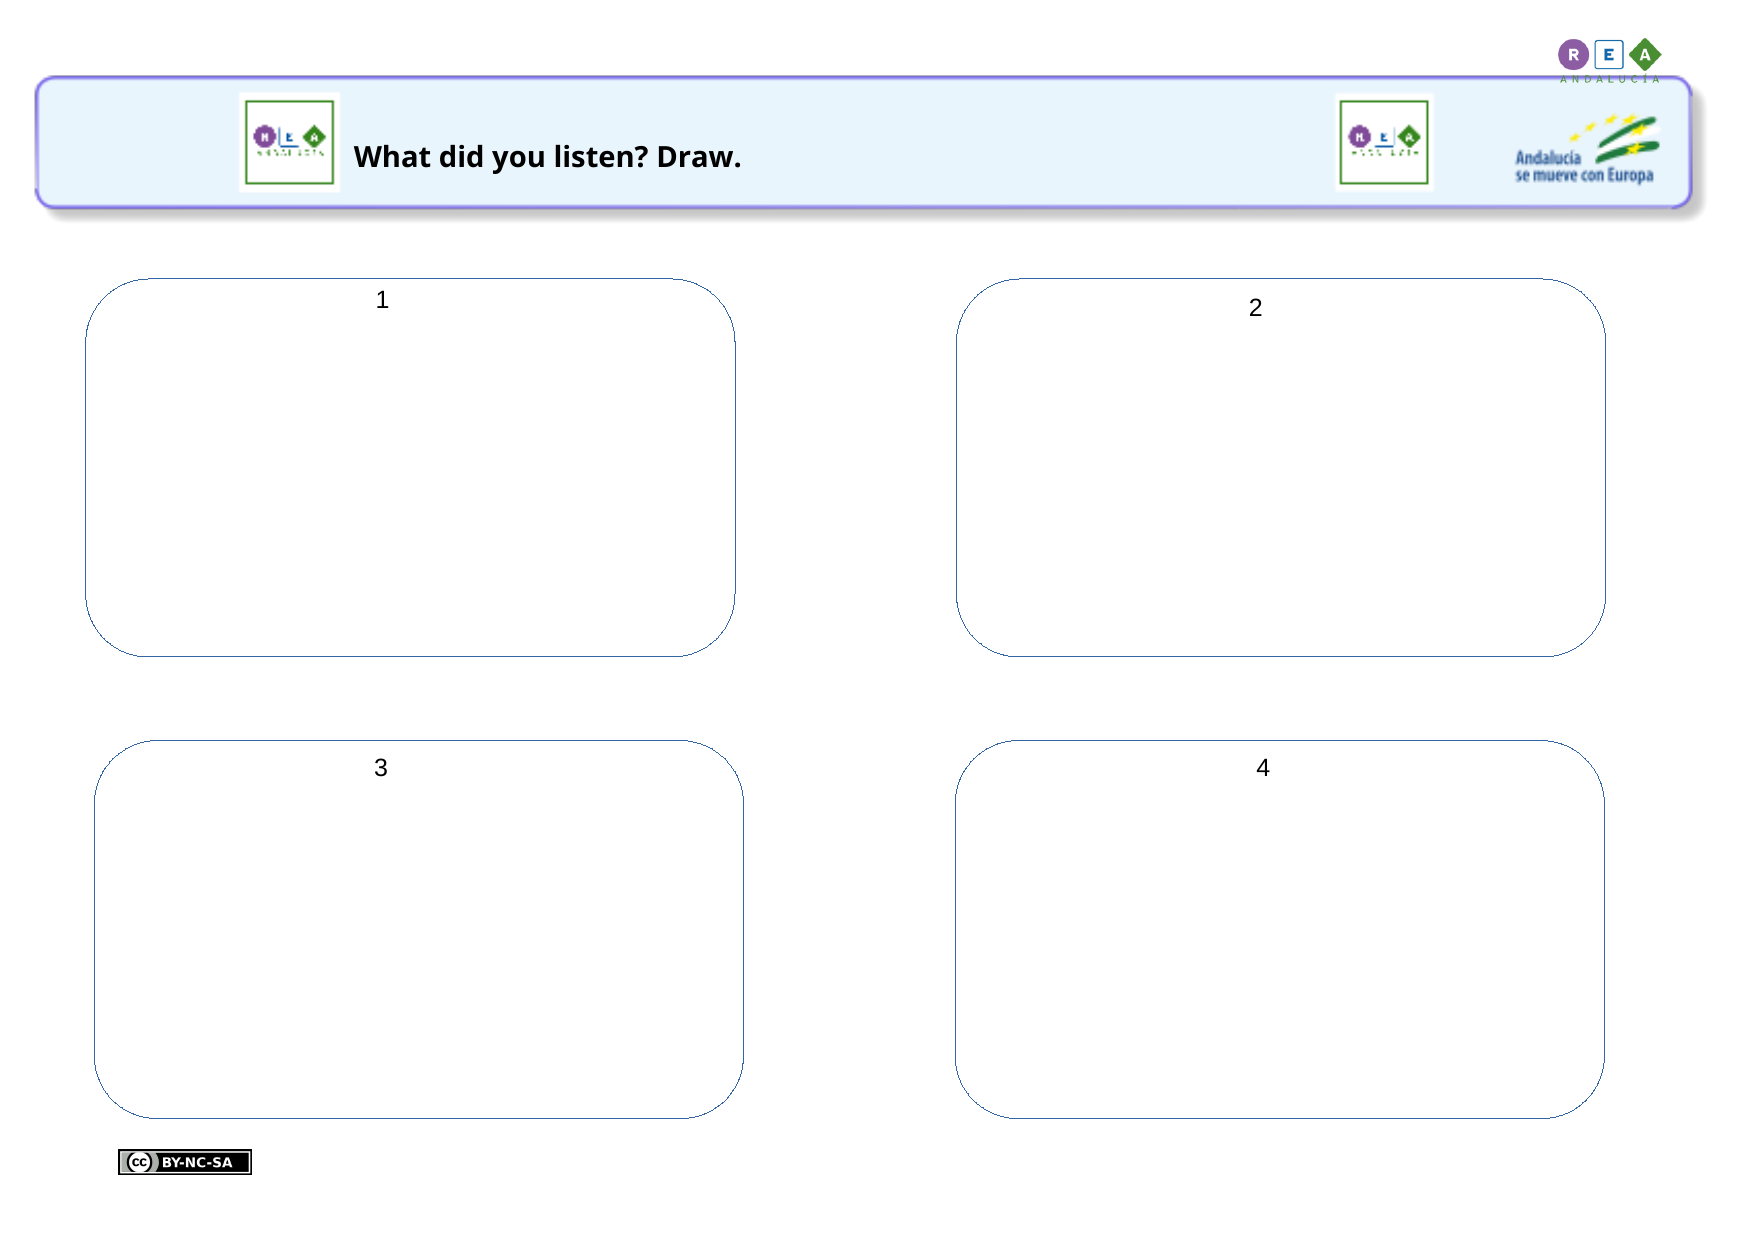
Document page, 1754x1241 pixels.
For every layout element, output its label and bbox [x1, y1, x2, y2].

picture [17, 33, 1732, 232]
picture [118, 1149, 536, 1184]
